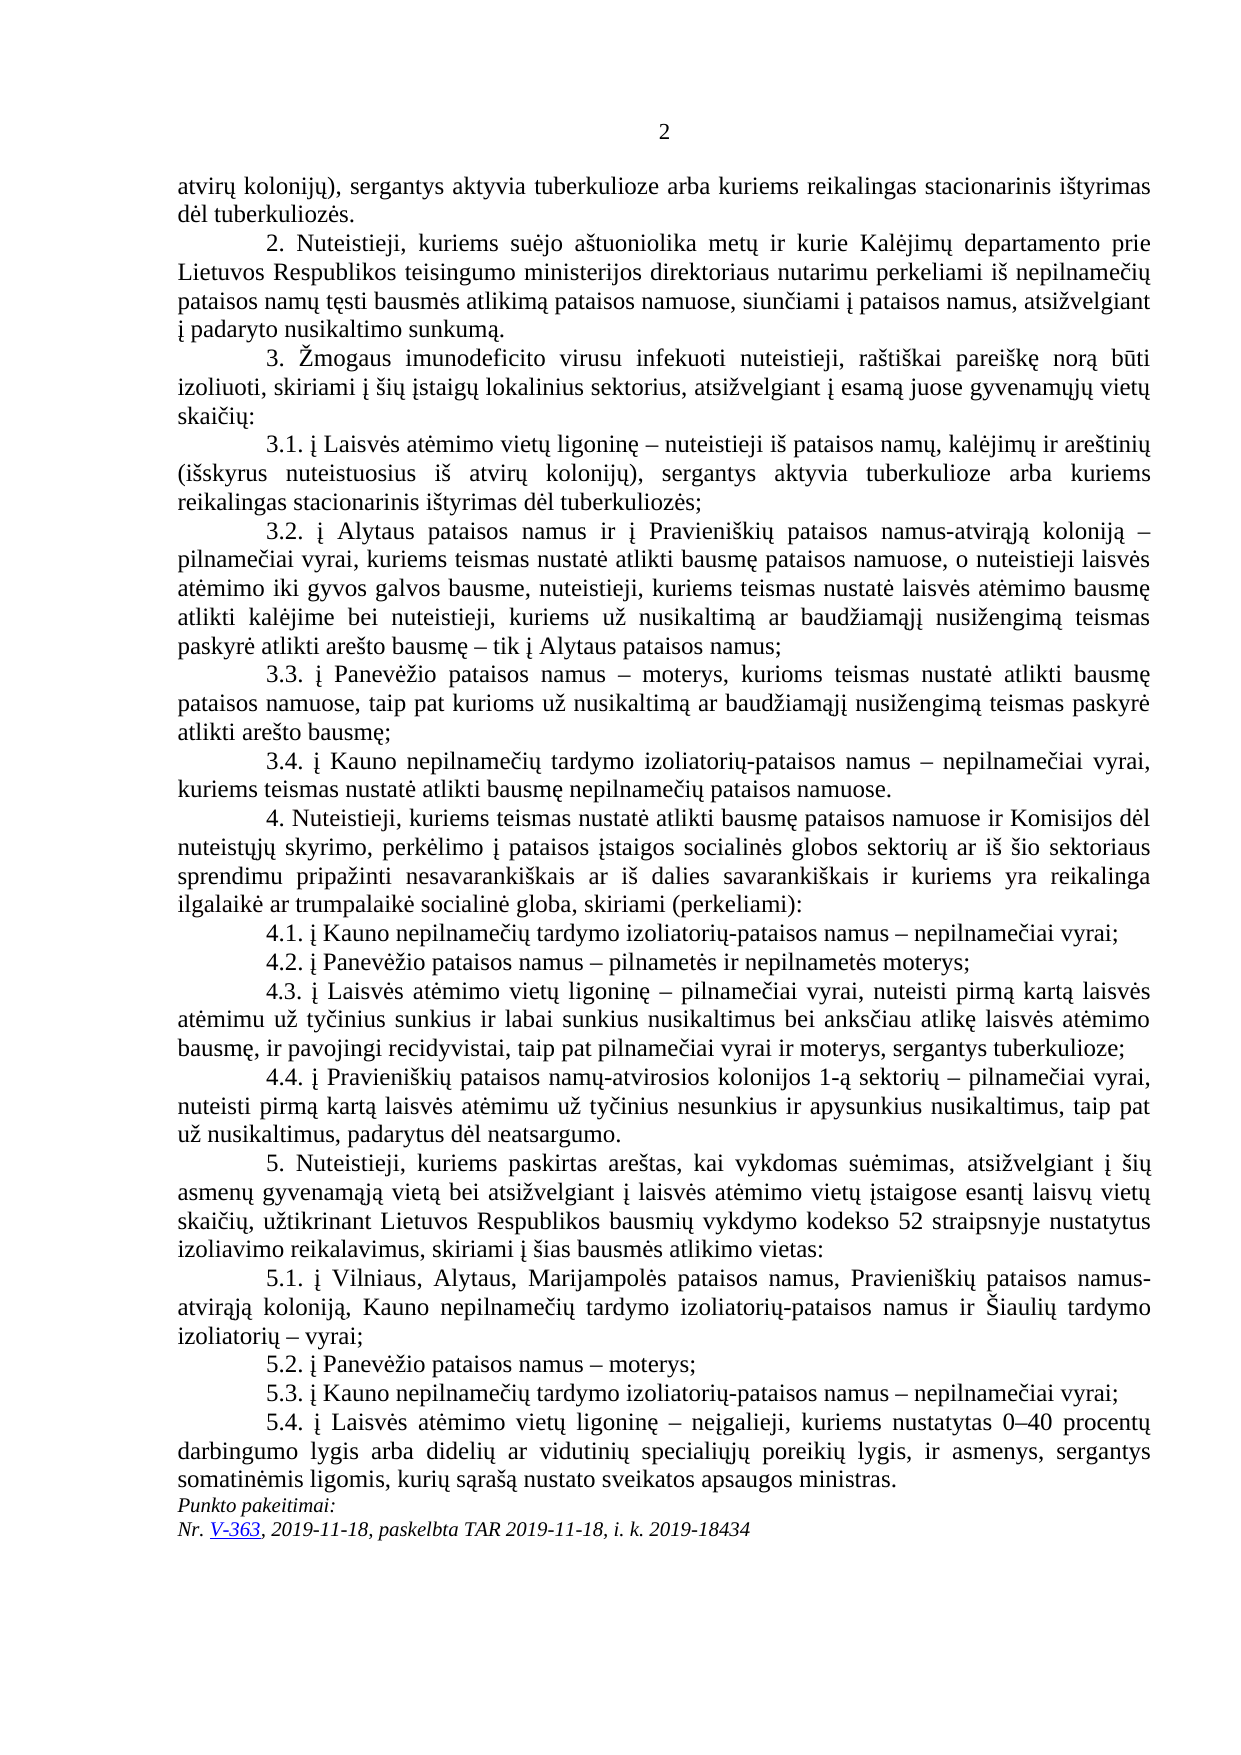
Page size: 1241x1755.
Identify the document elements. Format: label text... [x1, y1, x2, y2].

text 4.2. į Panevėžio pataisos namus – pilnametės ir nepilnametės moterys; [177, 947, 1152, 976]
text atvirų kolonijų), sergantys aktyvia tuberkulioze arba kuriems reikalingas stacionarinis ištyrimas dėl tuberkuliozės. [177, 171, 1152, 228]
text 4. Nuteistieji, kuriems teismas nustatė atlikti bausmę pataisos namuose ir Komisijos dėl nuteistųjų skyrimo, perkėlimo į pataisos įstaigos socialinės globos sektorių ar iš šio sektoriaus sprendimu pripažinti nesavarankiškais ar iš dalies savarankiškais ir kuriems yra reikalinga ilgalaikė ar trumpalaikė socialinė globa, skiriami (perkeliami): [177, 803, 1152, 918]
text 3.1. į Laisvės atėmimo vietų ligoninę – nuteistieji iš pataisos namų, kalėjimų ir areštinių (išskyrus nuteistuosius iš atvirų kolonijų), sergantys aktyvia tuberkulioze arba kuriems reikalingas stacionarinis ištyrimas dėl tuberkuliozės; [177, 429, 1152, 516]
text 5.4. į Laisvės atėmimo vietų ligoninę – neįgalieji, kuriems nustatytas 0–40 procentų darbingumo lygis arba didelių ar vidutinių specialiųjų poreikių lygis, ir asmenys, sergantys somatinėmis ligomis, kurių sąrašą nustato sveikatos apsaugos ministras. [177, 1407, 1152, 1493]
text 3.3. į Panevėžio pataisos namus – moterys, kurioms teismas nustatė atlikti bausmę pataisos namuose, taip pat kurioms už nusikaltimą ar baudžiamąjį nusižengimą teismas paskyrė atlikti arešto bausmę; [177, 659, 1152, 746]
text 5.2. į Panevėžio pataisos namus – moterys; [177, 1349, 1152, 1378]
text 5.1. į Vilniaus, Alytaus, Marijampolės pataisos namus, Pravieniškių pataisos namus-atvirąją koloniją, Kauno nepilnamečių tardymo izoliatorių-pataisos namus ir Šiaulių tardymo izoliatorių – vyrai; [177, 1263, 1152, 1349]
text 5.3. į Kauno nepilnamečių tardymo izoliatorių-pataisos namus – nepilnamečiai vyrai; [177, 1378, 1152, 1407]
text Nr. V-363, 2019-11-18, paskelbta TAR 2019-11-18, i. k. 2019-18434 [177, 1517, 1152, 1541]
text 4.3. į Laisvės atėmimo vietų ligoninę – pilnamečiai vyrai, nuteisti pirmą kartą laisvės atėmimu už tyčinius sunkius ir labai sunkius nusikaltimus bei anksčiau atlikę laisvės atėmimo bausmę, ir pavojingi recidyvistai, taip pat pilnamečiai vyrai ir moterys, sergantys tuberkulioze; [177, 976, 1152, 1062]
text Punkto pakeitimai: [177, 1493, 1152, 1517]
text 4.1. į Kauno nepilnamečių tardymo izoliatorių-pataisos namus – nepilnamečiai vyrai; [177, 918, 1152, 947]
text 2. Nuteistieji, kuriems suėjo aštuoniolika metų ir kurie Kalėjimų departamento prie Lietuvos Respublikos teisingumo ministerijos direktoriaus nutarimu perkeliami iš nepilnamečių pataisos namų tęsti bausmės atlikimą pataisos namuose, siunčiami į pataisos namus, atsižvelgiant į padaryto nusikaltimo sunkumą. [177, 228, 1152, 343]
text 3. Žmogaus imunodeficito virusu infekuoti nuteistieji, raštiškai pareiškę norą būti izoliuoti, skiriami į šių įstaigų lokalinius sektorius, atsižvelgiant į esamą juose gyvenamųjų vietų skaičių: [177, 343, 1152, 429]
text 3.2. į Alytaus pataisos namus ir į Pravieniškių pataisos namus-atvirąją koloniją – pilnamečiai vyrai, kuriems teismas nustatė atlikti bausmę pataisos namuose, o nuteistieji laisvės atėmimo iki gyvos galvos bausme, nuteistieji, kuriems teismas nustatė laisvės atėmimo bausmę atlikti kalėjime bei nuteistieji, kuriems už nusikaltimą ar baudžiamąjį nusižengimą teismas paskyrė atlikti arešto bausmę – tik į Alytaus pataisos namus; [177, 516, 1152, 659]
text 5. Nuteistieji, kuriems paskirtas areštas, kai vykdomas suėmimas, atsižvelgiant į šių asmenų gyvenamąją vietą bei atsižvelgiant į laisvės atėmimo vietų įstaigose esantį laisvų vietų skaičių, užtikrinant Lietuvos Respublikos bausmių vykdymo kodekso 52 straipsnyje nustatytus izoliavimo reikalavimus, skiriami į šias bausmės atlikimo vietas: [177, 1148, 1152, 1263]
text 4.4. į Pravieniškių pataisos namų-atvirosios kolonijos 1-ą sektorių – pilnamečiai vyrai, nuteisti pirmą kartą laisvės atėmimu už tyčinius nesunkius ir apysunkius nusikaltimus, taip pat už nusikaltimus, padarytus dėl neatsargumo. [177, 1062, 1152, 1148]
text 3.4. į Kauno nepilnamečių tardymo izoliatorių-pataisos namus – nepilnamečiai vyrai, kuriems teismas nustatė atlikti bausmę nepilnamečių pataisos namuose. [177, 746, 1152, 803]
